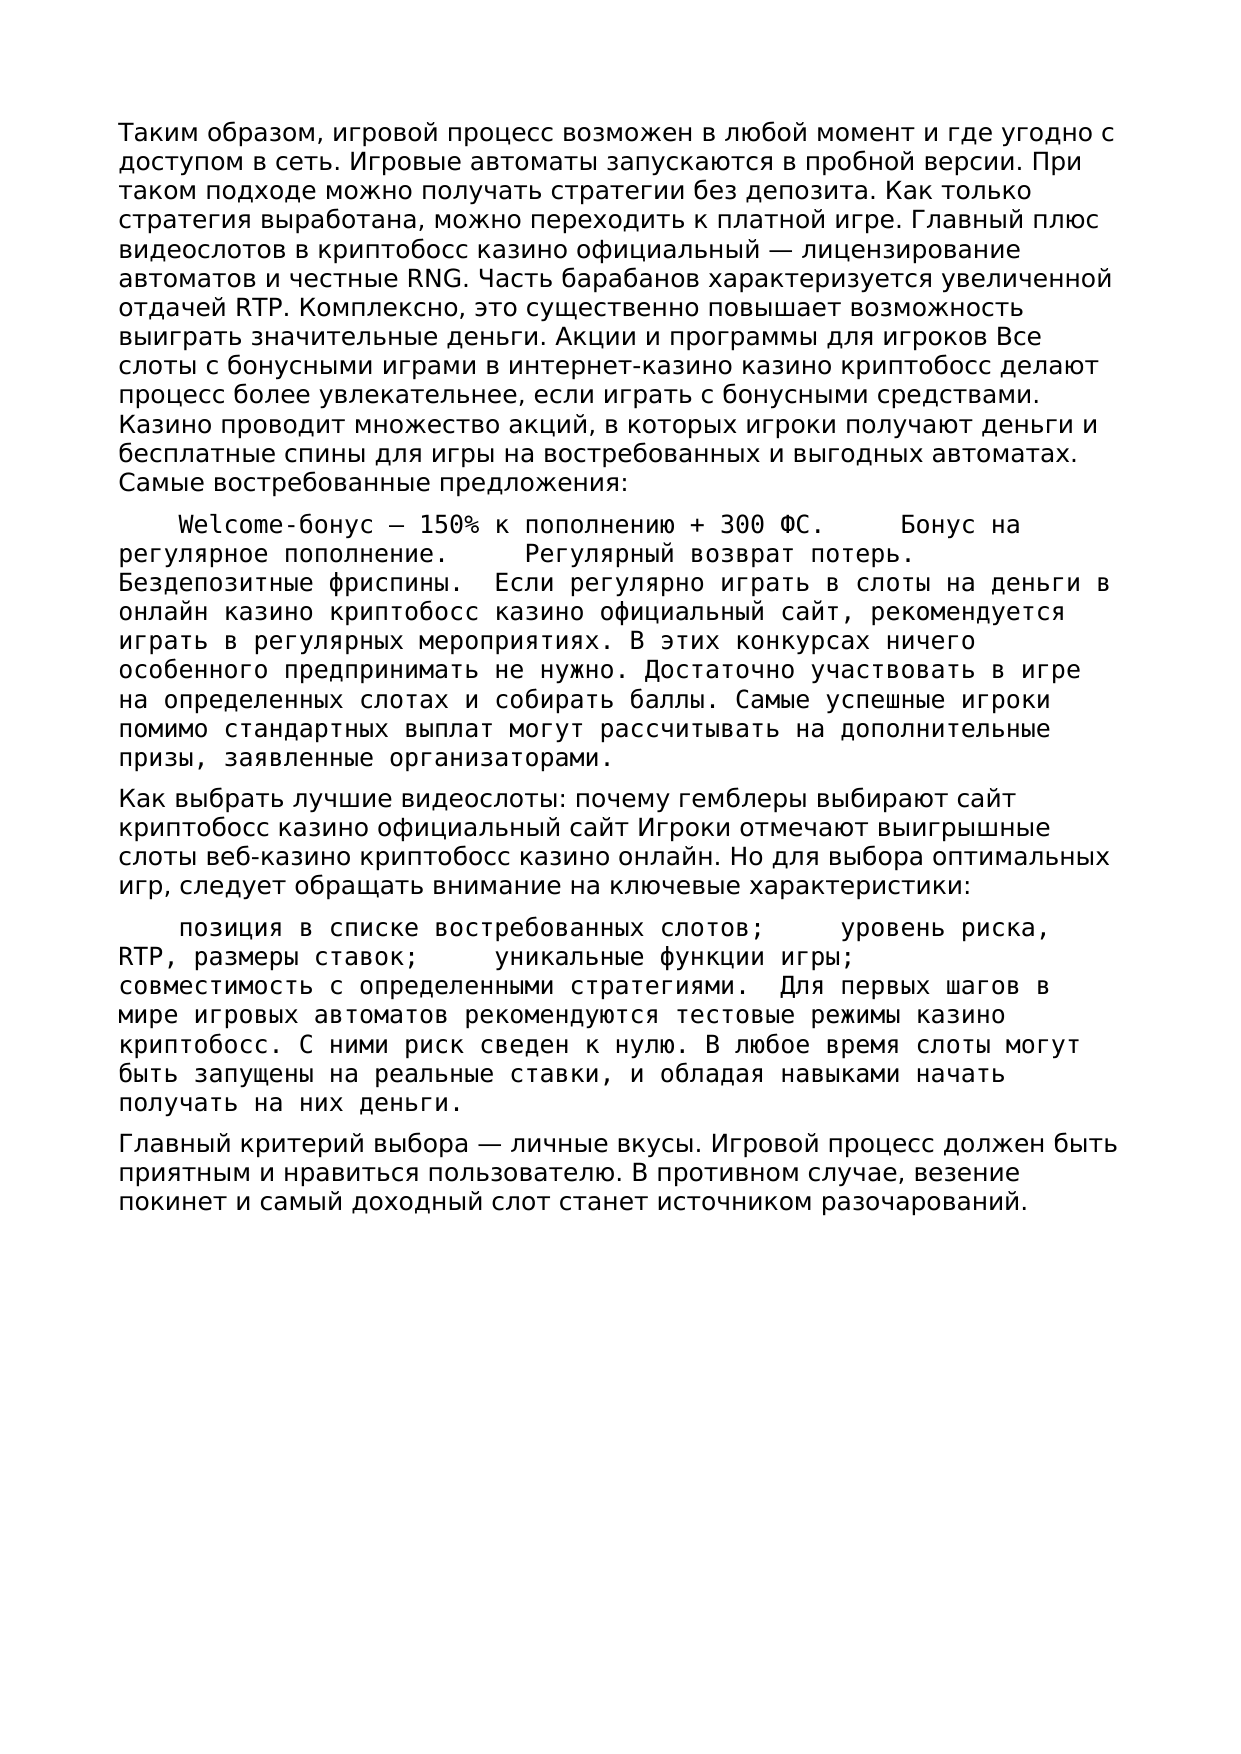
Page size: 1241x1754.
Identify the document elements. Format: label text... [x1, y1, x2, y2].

text позиция в списке востребованных слотов; уровень риска, RTP, размеры ставок; уникальные функции игры; совместимость с определенными стратегиями. Для первых шагов в мире игровых автоматов рекомендуются тестовые режимы казино криптобосс. С ними риск сведен к нулю. В любое время слоты могут быть запущены на реальные ставки, и обладая навыками начать получать на них деньги. [118, 913, 1122, 1117]
text Главный критерий выбора — личные вкусы. Игровой процесс должен быть приятным и нравиться пользователю. В противном случае, везение покинет и самый доходный слот станет источником разочарований. [118, 1129, 1122, 1217]
text Как выбрать лучшие видеослоты: почему гемблеры выбирают сайт криптобосс казино официальный сайт Игроки отмечают выигрышные слоты веб-казино криптобосс казино онлайн. Но для выбора оптимальных игр, следует обращать внимание на ключевые характеристики: [118, 784, 1122, 901]
text Таким образом, игровой процесс возможен в любой момент и где угодно с доступом в сеть. Игровые автоматы запускаются в пробной версии. При таком подходе можно получать стратегии без депозита. Как только стратегия выработана, можно переходить к платной игре. Главный плюс видеослотов в криптобосс казино официальный — лицензирование автоматов и честные RNG. Часть барабанов характеризуется увеличенной отдачей RTP. Комплексно, это существенно повышает возможность выиграть значительные деньги. Акции и программы для игроков Все слоты с бонусными играми в интернет-казино казино криптобосс делают процесс более увлекательнее, если играть с бонусными средствами. Казино проводит множество акций, в которых игроки получают деньги и бесплатные спины для игры на востребованных и выгодных автоматах. Самые востребованные предложения: [118, 118, 1122, 497]
text Welcome-бонус – 150% к пополнению + 300 ФС. Бонус на регулярное пополнение. Регулярный возврат потерь. Бездепозитные фриспины. Если регулярно играть в слоты на деньги в онлайн казино криптобосс казино официальный сайт, рекомендуется играть в регулярных мероприятиях. В этих конкурсах ничего особенного предпринимать не нужно. Достаточно участвовать в игре на определенных слотах и собирать баллы. Самые успешные игроки помимо стандартных выплат могут рассчитывать на дополнительные призы, заявленные организаторами. [118, 510, 1122, 772]
